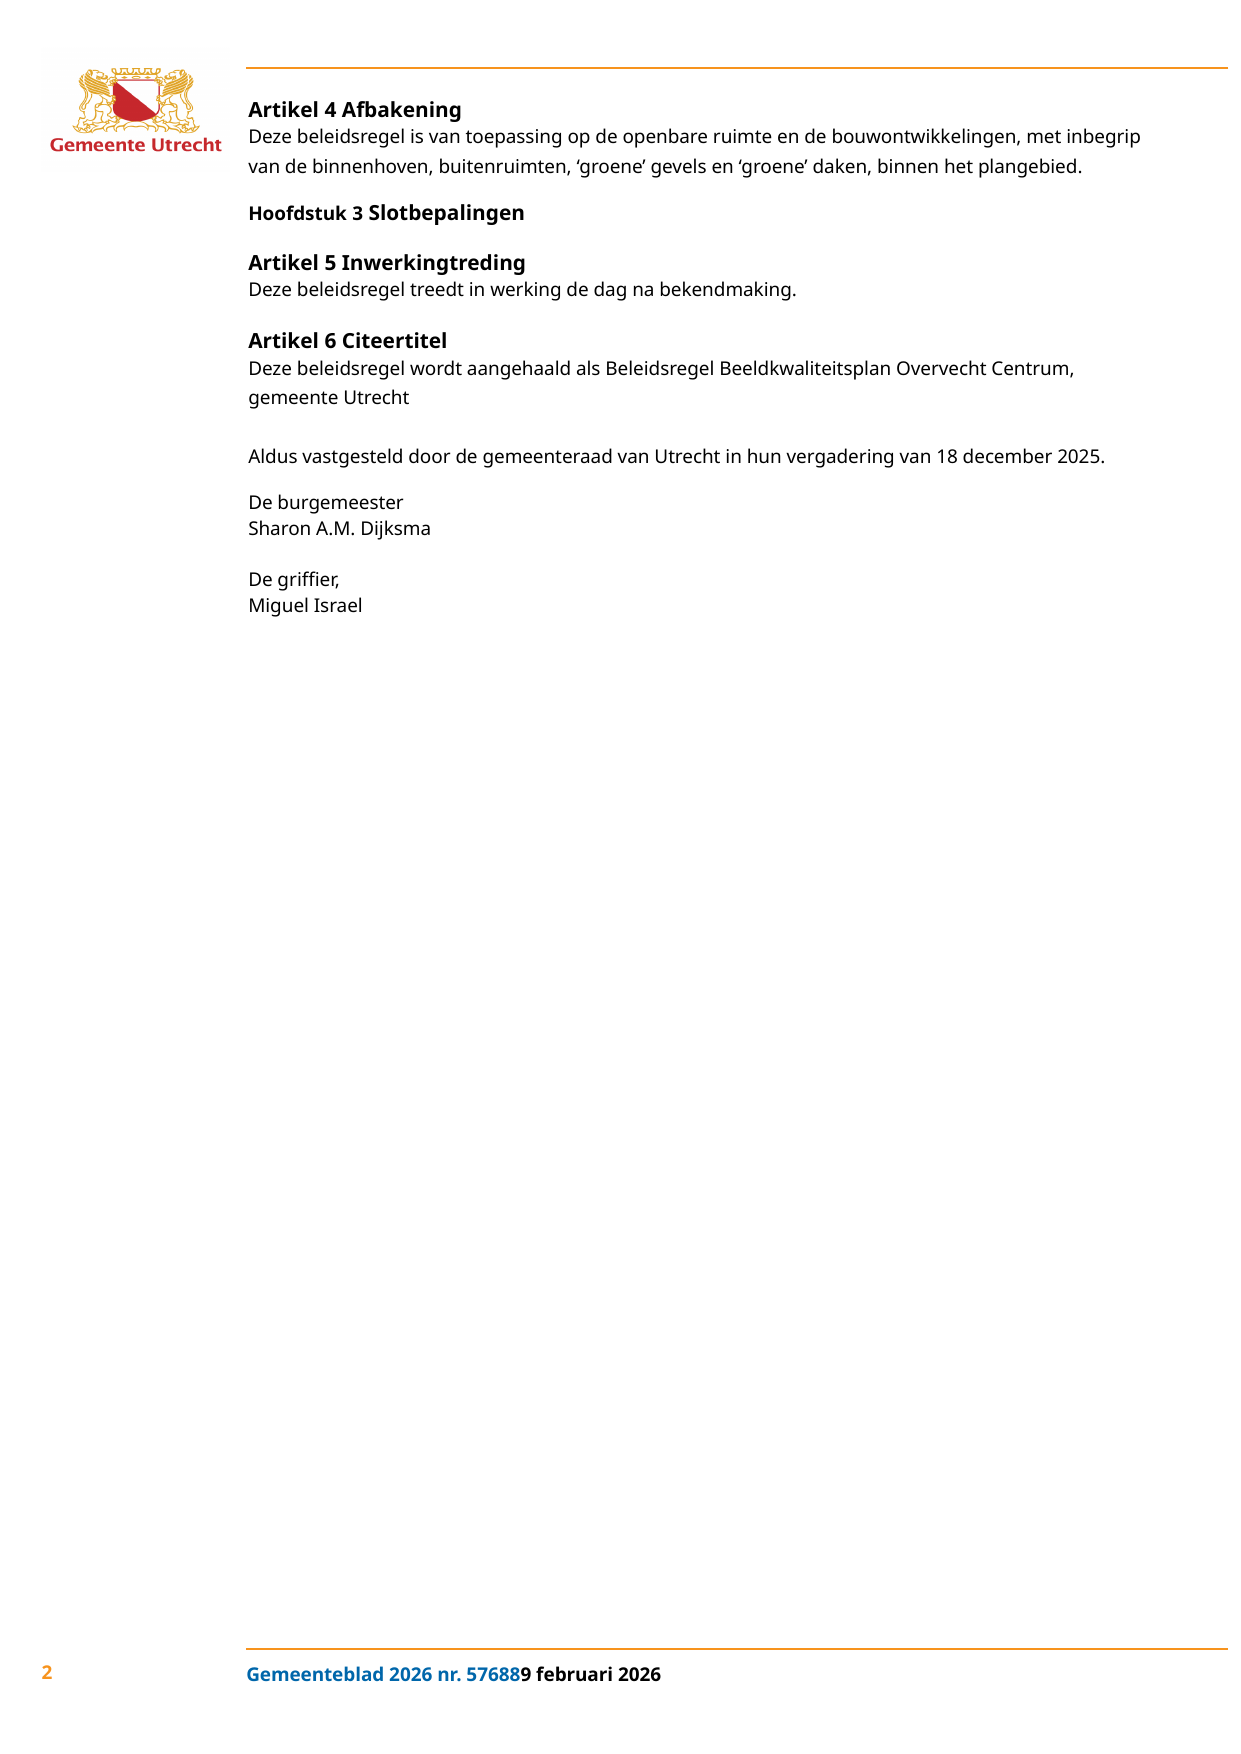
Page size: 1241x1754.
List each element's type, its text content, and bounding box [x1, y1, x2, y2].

text Artikel 4 Afbakening [248, 95, 1152, 123]
text Deze beleidsregel treedt in werking de dag na bekendmaking. [248, 276, 1152, 302]
text Sharon A.M. Dijksma [248, 515, 1152, 541]
text Deze beleidsregel is van toepassing op de openbare ruimte en de bouwontwikkelingen, met inbegrip van de binnenhoven, buitenruimten, ‘groene’ gevels en ‘groene’ daken, binnen het plangebied. [248, 123, 1152, 178]
text Artikel 6 Citeertitel [248, 327, 1152, 355]
text De burgemeester [248, 489, 1152, 515]
text Artikel 5 Inwerkingtreding [248, 248, 1152, 276]
picture [41, 47, 231, 172]
text Deze beleidsregel wordt aangehaald als Beleidsregel Beeldkwaliteitsplan Overvecht Centrum, gemeente Utrecht [248, 355, 1152, 410]
text De griffier, [248, 567, 1152, 592]
text Miguel Israel [248, 592, 1152, 618]
text Hoofdstuk 3 Slotbepalingen [248, 198, 1152, 227]
text Aldus vastgesteld door de gemeenteraad van Utrecht in hun vergadering van 18 december 2025. [248, 444, 1152, 469]
